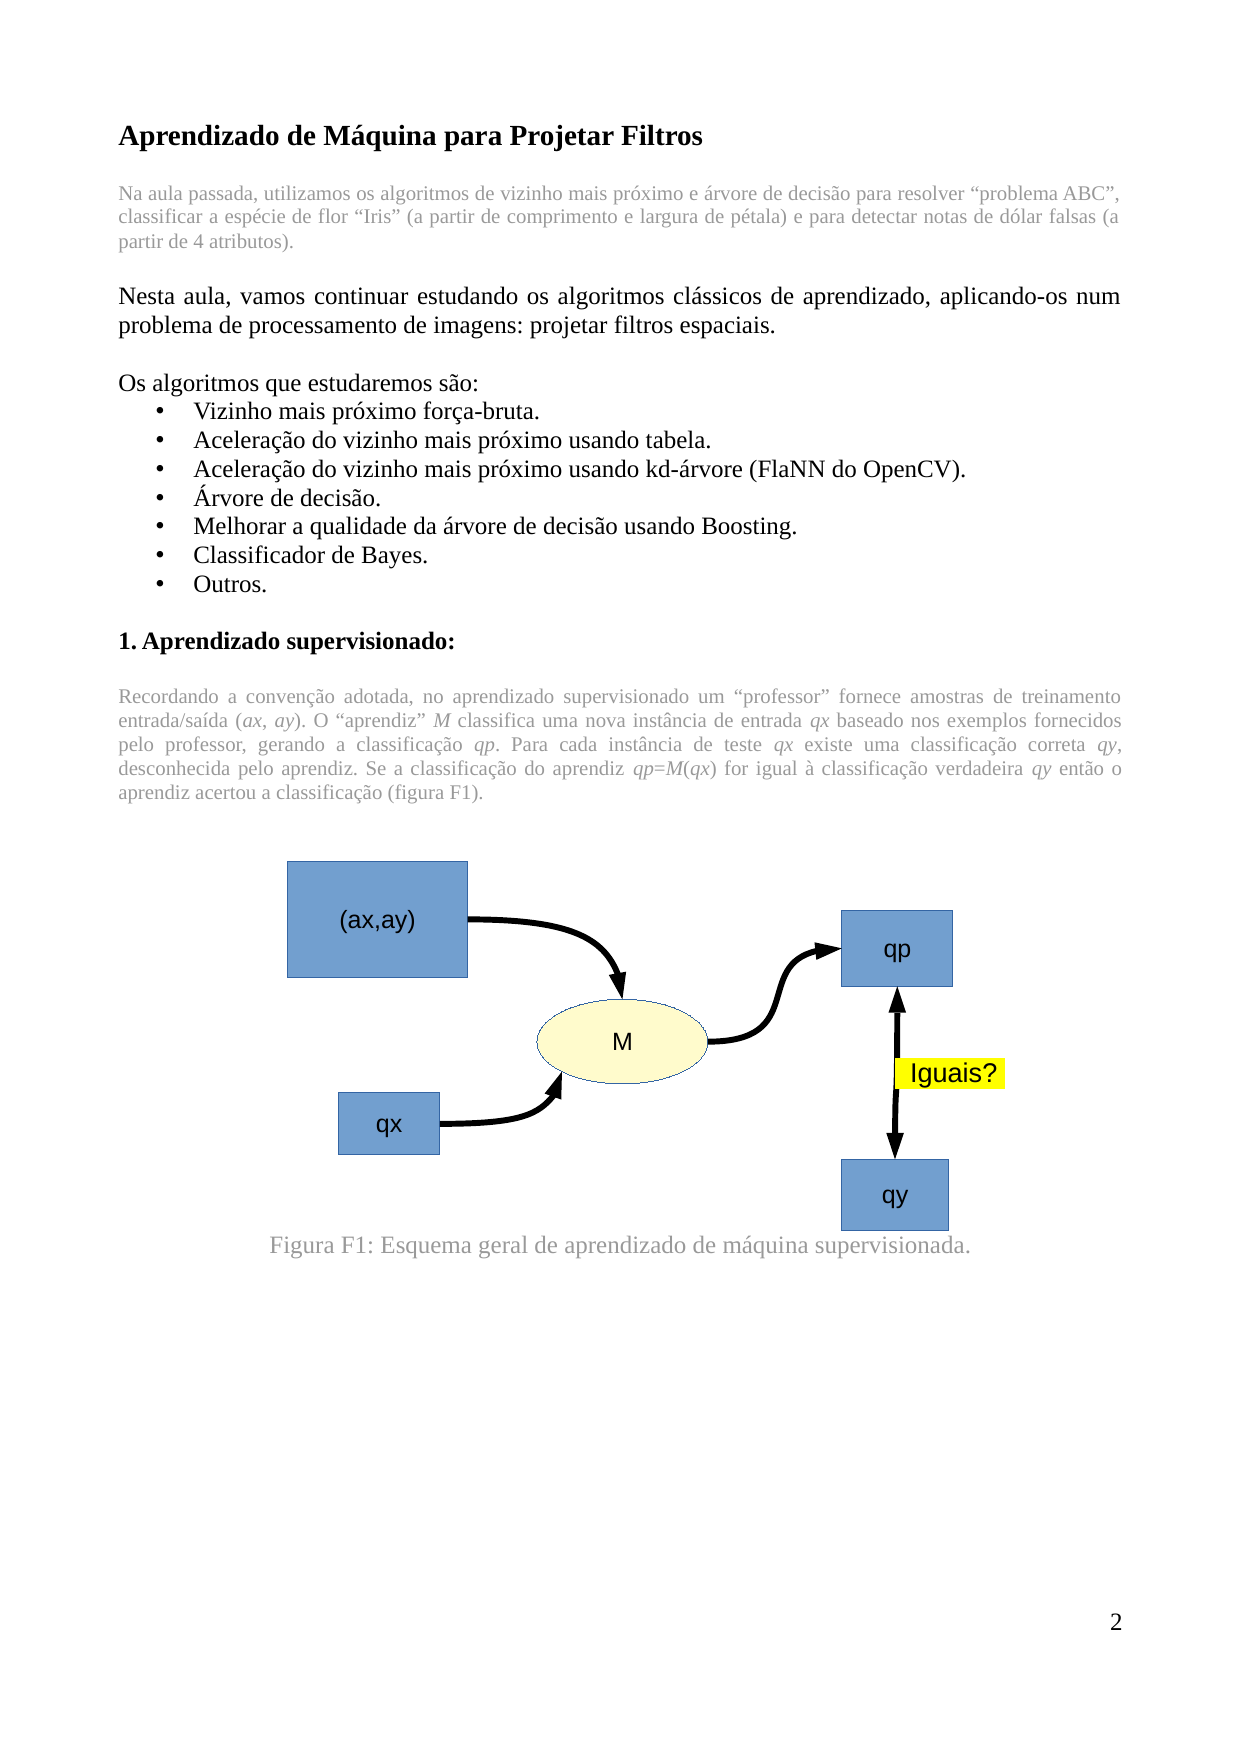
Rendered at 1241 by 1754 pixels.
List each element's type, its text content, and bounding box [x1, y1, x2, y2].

list Aceleração do vizinho mais próximo usando kd-árvore (FlaNN do OpenCV). [156, 454, 1122, 483]
text Os algoritmos que estudaremos são: [118, 368, 1122, 396]
list Árvore de decisão. [156, 483, 1122, 511]
text Nesta aula, vamos continuar estudando os algoritmos clássicos de aprendizado, aplicando-os num problema de processamento de imagens: projetar filtros espaciais. [118, 281, 1122, 339]
list Aceleração do vizinho mais próximo usando tabela. [156, 425, 1122, 454]
list Vizinho mais próximo força-bruta. [156, 396, 1122, 425]
list Outros. [156, 569, 1122, 598]
text Aprendizado de Máquina para Projetar Filtros [118, 118, 1122, 152]
list Classificador de Bayes. [156, 540, 1122, 569]
text Figura F1: Esquema geral de aprendizado de máquina supervisionada. [118, 1231, 1122, 1259]
text Recordando a convenção adotada, no aprendizado supervisionado um “professor” fornece amostras de treinamento entrada/saída (ax, ay). O “aprendiz” M classifica uma nova instância de entrada qx baseado nos exemplos fornecidos pelo professor, gerando a classificação qp. Para cada instância de teste qx existe uma classificação correta qy, desconhecida pelo aprendiz. Se a classificação do aprendiz qp=M(qx) for igual à classificação verdadeira qy então o aprendiz acertou a classificação (figura F1). [118, 684, 1122, 804]
text Na aula passada, utilizamos os algoritmos de vizinho mais próximo e árvore de decisão para resolver “problema ABC”, classificar a espécie de flor “Iris” (a partir de comprimento e largura de pétala) e para detectar notas de dólar falsas (a partir de 4 atributos). [118, 180, 1122, 253]
text 1. Aprendizado supervisionado: [118, 626, 1122, 655]
list Melhorar a qualidade da árvore de decisão usando Boosting. [156, 511, 1122, 540]
